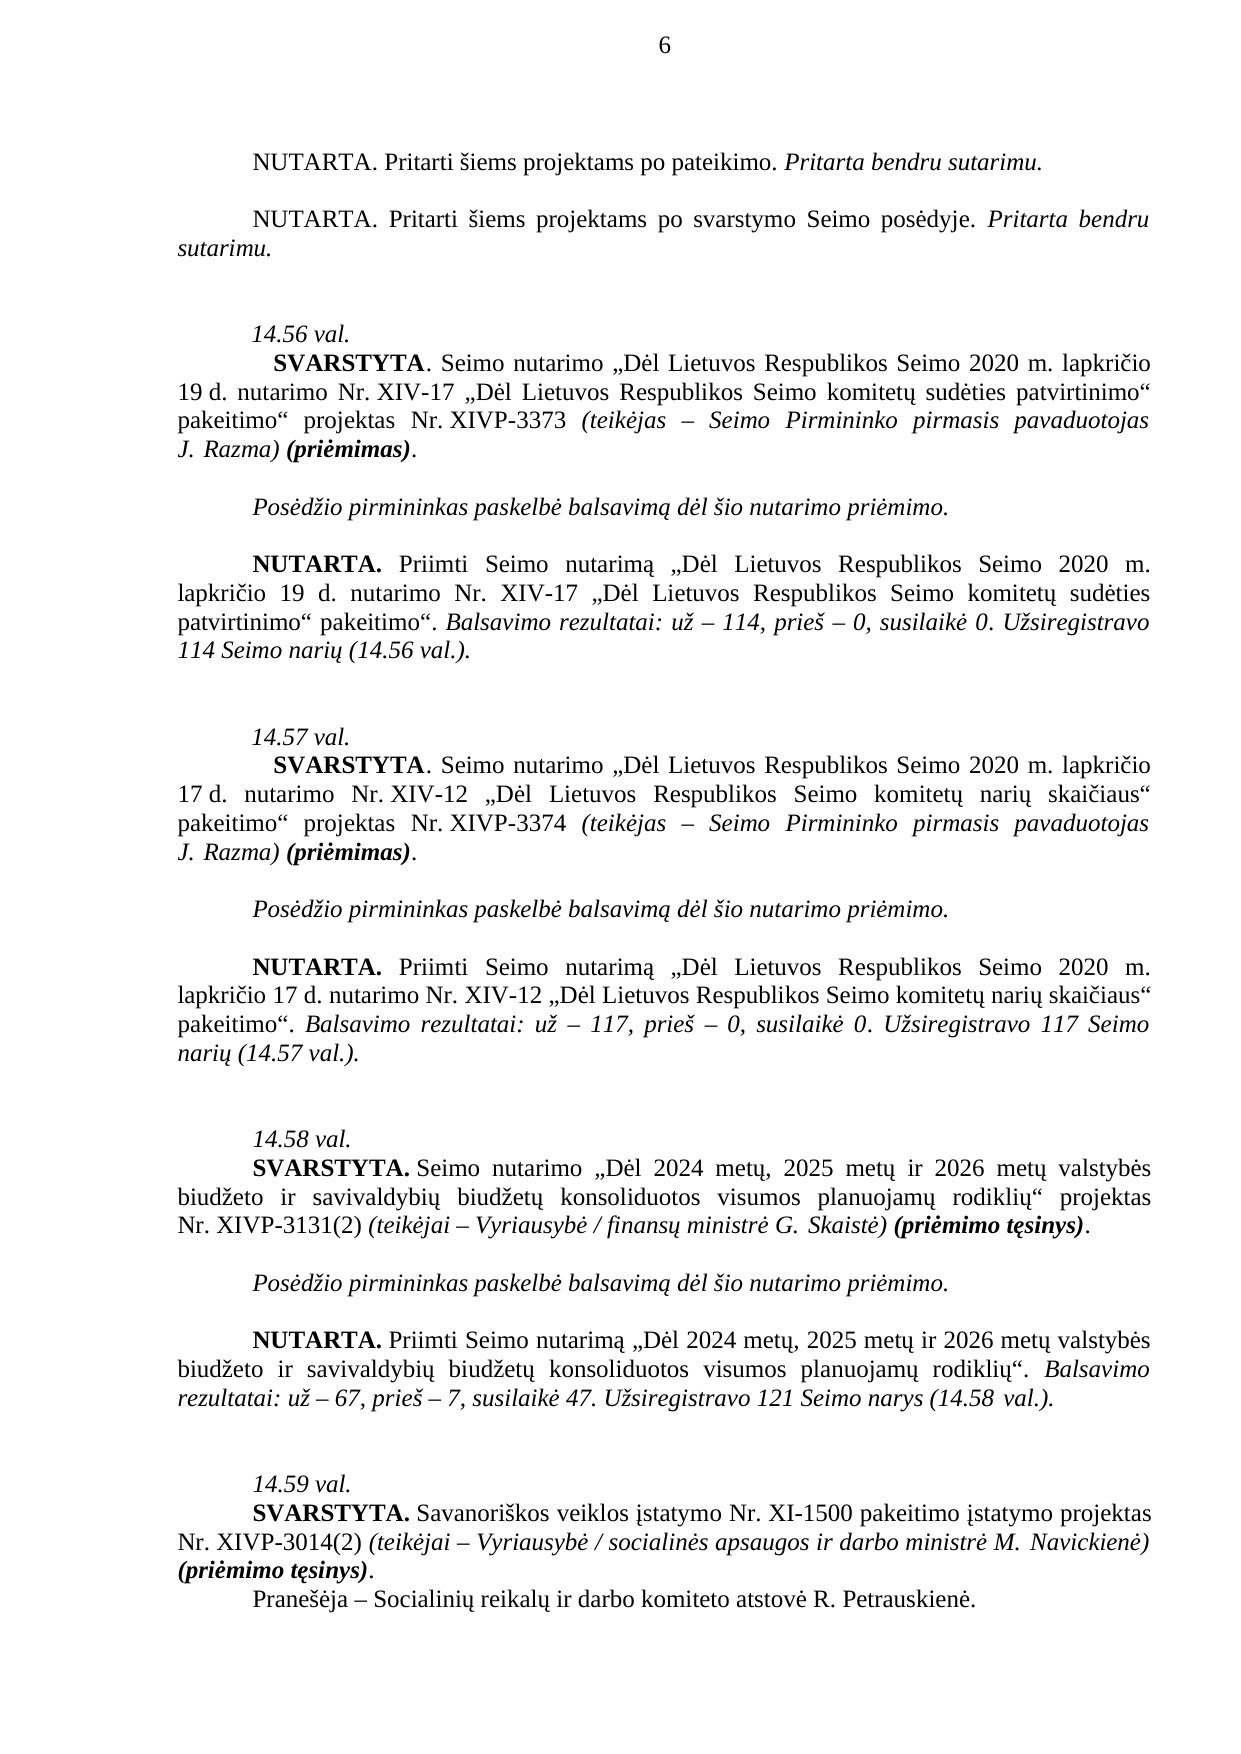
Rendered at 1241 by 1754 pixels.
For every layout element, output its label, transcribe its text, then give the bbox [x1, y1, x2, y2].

text Pranešėja – Socialinių reikalų ir darbo komiteto atstovė R. Petrauskienė. [177, 1584, 1152, 1613]
text 14.56 val. [177, 319, 1152, 348]
text Posėdžio pirmininkas paskelbė balsavimą dėl šio nutarimo priėmimo. [177, 894, 1152, 923]
text SVARSTYTA. Seimo nutarimo „Dėl Lietuvos Respublikos Seimo 2020 m. lapkričio 17 d. nutarimo Nr. XIV-12 „Dėl Lietuvos Respublikos Seimo komitetų narių skaičiaus“ pakeitimo“ projektas Nr. XIVP-3374 (teikėjas – Seimo Pirmininko pirmasis pavaduotojas J. Razma) (priėmimas). [177, 751, 1152, 866]
text NUTARTA. Priimti Seimo nutarimą „Dėl Lietuvos Respublikos Seimo 2020 m. lapkričio 17 d. nutarimo Nr. XIV-12 „Dėl Lietuvos Respublikos Seimo komitetų narių skaičiaus“ pakeitimo“. Balsavimo rezultatai: už – 117, prieš – 0, susilaikė 0. Užsiregistravo 117 Seimo narių (14.57 val.). [177, 952, 1152, 1067]
text Posėdžio pirmininkas paskelbė balsavimą dėl šio nutarimo priėmimo. [177, 492, 1152, 521]
text 14.59 val. [177, 1469, 1152, 1498]
text 14.57 val. [177, 722, 1152, 751]
text SVARSTYTA. Seimo nutarimo „Dėl Lietuvos Respublikos Seimo 2020 m. lapkričio 19 d. nutarimo Nr. XIV-17 „Dėl Lietuvos Respublikos Seimo komitetų sudėties patvirtinimo“ pakeitimo“ projektas Nr. XIVP-3373 (teikėjas – Seimo Pirmininko pirmasis pavaduotojas J. Razma) (priėmimas). [177, 348, 1152, 463]
text NUTARTA. Priimti Seimo nutarimą „Dėl 2024 metų, 2025 metų ir 2026 metų valstybės biudžeto ir savivaldybių biudžetų konsoliduotos visumos planuojamų rodiklių“. Balsavimo rezultatai: už – 67, prieš – 7, susilaikė 47. Užsiregistravo 121 Seimo narys (14.58 val.). [177, 1326, 1152, 1412]
text NUTARTA. Priimti Seimo nutarimą „Dėl Lietuvos Respublikos Seimo 2020 m. lapkričio 19 d. nutarimo Nr. XIV-17 „Dėl Lietuvos Respublikos Seimo komitetų sudėties patvirtinimo“ pakeitimo“. Balsavimo rezultatai: už – 114, prieš – 0, susilaikė 0. Užsiregistravo 114 Seimo narių (14.56 val.). [177, 549, 1152, 664]
text SVARSTYTA. Savanoriškos veiklos įstatymo Nr. XI-1500 pakeitimo įstatymo projektas Nr. XIVP-3014(2) (teikėjai – Vyriausybė / socialinės apsaugos ir darbo ministrė M. Navickienė) (priėmimo tęsinys). [177, 1498, 1152, 1584]
text NUTARTA. Pritarti šiems projektams po pateikimo. Pritarta bendru sutarimu. [177, 147, 1152, 176]
text SVARSTYTA. Seimo nutarimo „Dėl 2024 metų, 2025 metų ir 2026 metų valstybės biudžeto ir savivaldybių biudžetų konsoliduotos visumos planuojamų rodiklių“ projektas Nr. XIVP-3131(2) (teikėjai – Vyriausybė / finansų ministrė G. Skaistė) (priėmimo tęsinys). [177, 1153, 1152, 1239]
text NUTARTA. Pritarti šiems projektams po svarstymo Seimo posėdyje. Pritarta bendru sutarimu. [177, 204, 1152, 262]
text 14.58 val. [177, 1124, 1152, 1153]
text Posėdžio pirmininkas paskelbė balsavimą dėl šio nutarimo priėmimo. [177, 1268, 1152, 1297]
